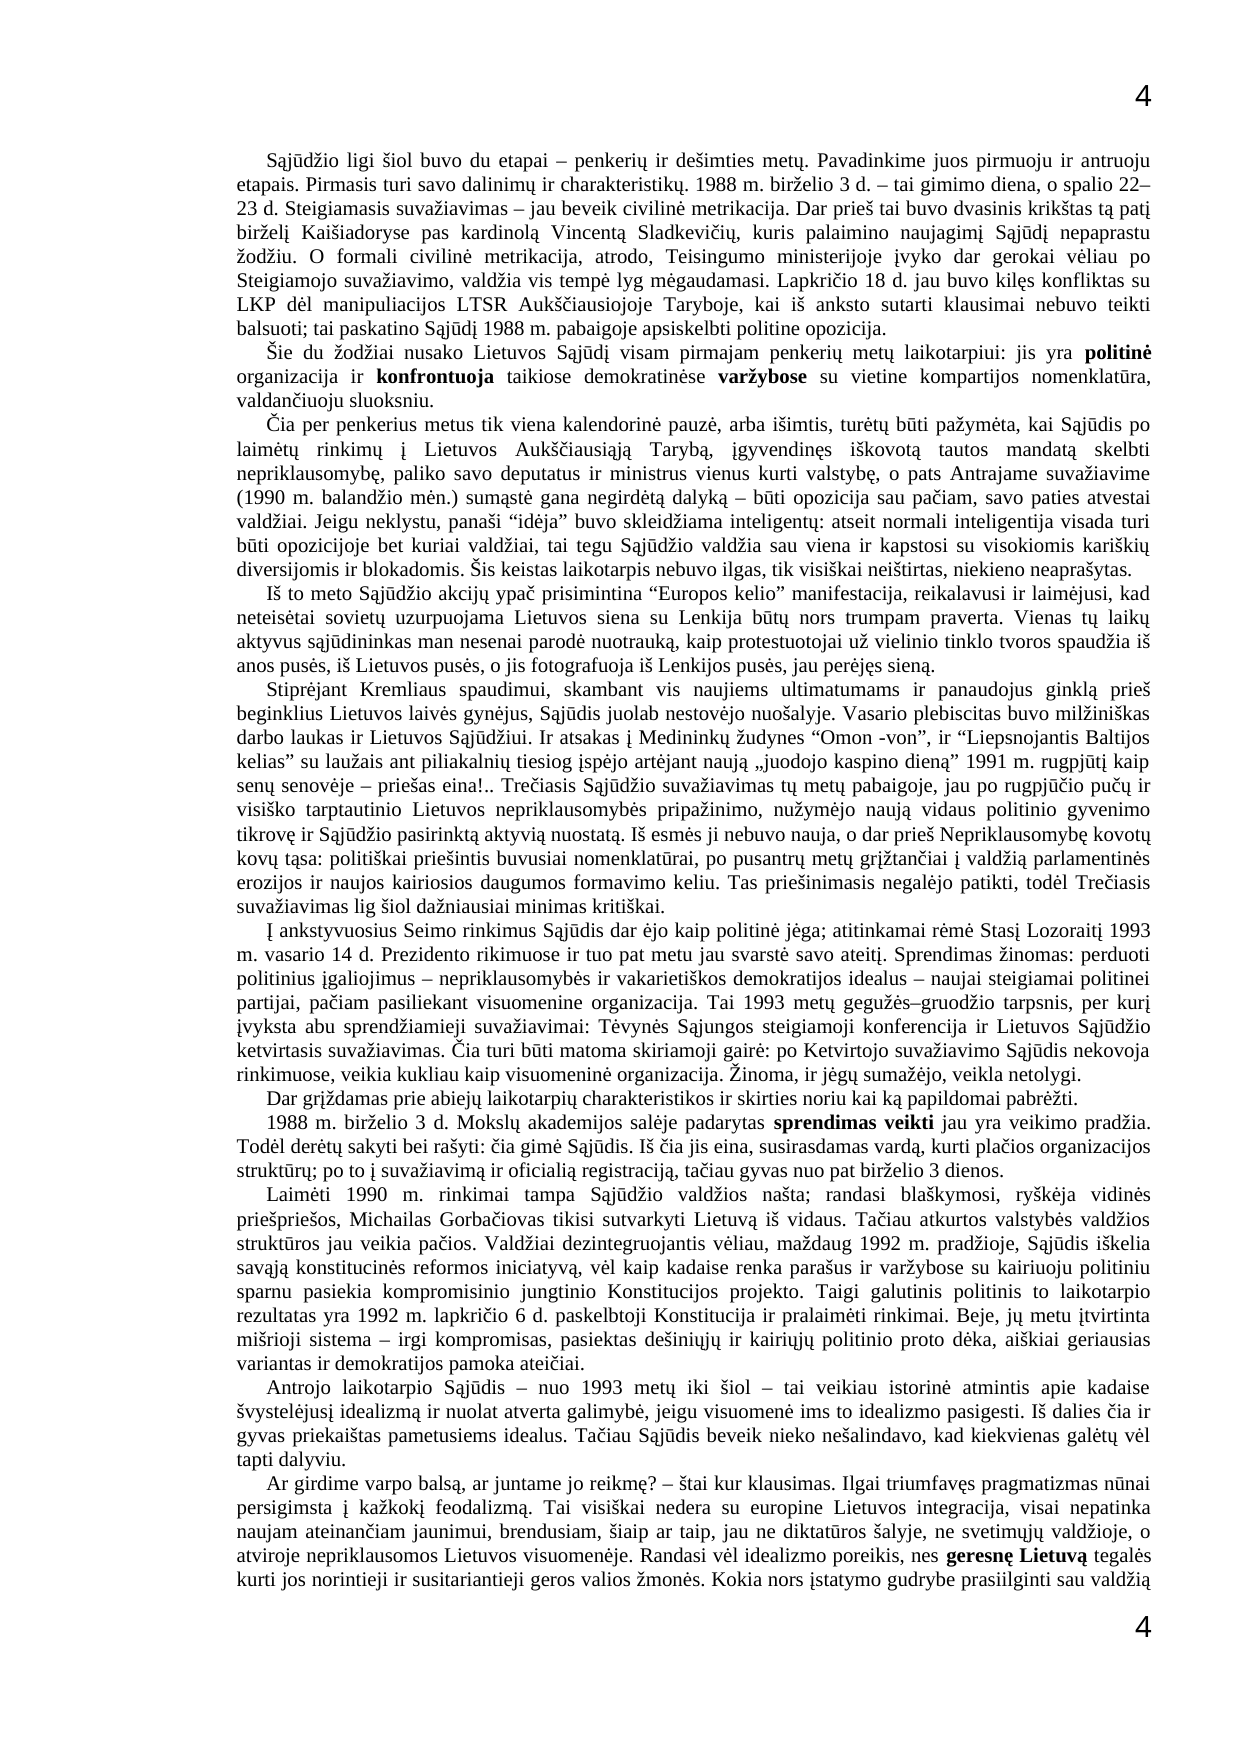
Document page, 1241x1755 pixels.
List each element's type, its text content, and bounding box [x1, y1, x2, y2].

text Sąjūdžio ligi šiol buvo du etapai – penkerių ir dešimties metų. Pavadinkime juos pirmuoju ir antruoju etapais. Pirmasis turi savo dalinimų ir charakteristikų. 1988 m. birželio 3 d. – tai gimimo diena, o spalio 22–23 d. Steigiamasis suvažiavimas – jau beveik civilinė metrikacija. Dar prieš tai buvo dvasinis krikštas tą patį birželį Kaišiadoryse pas kardinolą Vincentą Sladkevičių, kuris palaimino naujagimį Sąjūdį nepaprastu žodžiu. O formali civilinė metrikacija, atrodo, Teisingumo ministerijoje įvyko dar gerokai vėliau po Steigiamojo suvažiavimo, valdžia vis tempė lyg mėgaudamasi. Lapkričio 18 d. jau buvo kilęs konfliktas su LKP dėl manipuliacijos LTSR Aukščiausiojoje Taryboje, kai iš anksto sutarti klausimai nebuvo teikti balsuoti; tai paskatino Sąjūdį 1988 m. pabaigoje apsiskelbti politine opozicija. [236, 148, 1152, 340]
text Į ankstyvuosius Seimo rinkimus Sąjūdis dar ėjo kaip politinė jėga; atitinkamai rėmė Stasį Lozoraitį 1993 m. vasario 14 d. Prezidento rikimuose ir tuo pat metu jau svarstė savo ateitį. Sprendimas žinomas: perduoti politinius įgaliojimus – nepriklausomybės ir vakarietiškos demokratijos idealus – naujai steigiamai politinei partijai, pačiam pasiliekant visuomenine organizacija. Tai 1993 metų gegužės–gruodžio tarpsnis, per kurį įvyksta abu sprendžiamieji suvažiavimai: Tėvynės Sąjungos steigiamoji konferencija ir Lietuvos Sąjūdžio ketvirtasis suvažiavimas. Čia turi būti matoma skiriamoji gairė: po Ketvirtojo suvažiavimo Sąjūdis nekovoja rinkimuose, veikia kukliau kaip visuomeninė organizacija. Žinoma, ir jėgų sumažėjo, veikla netolygi. [236, 918, 1152, 1086]
text Stiprėjant Kremliaus spaudimui, skambant vis naujiems ultimatumams ir panaudojus ginklą prieš beginklius Lietuvos laivės gynėjus, Sąjūdis juolab nestovėjo nuošalyje. Vasario plebiscitas buvo milžiniškas darbo laukas ir Lietuvos Sąjūdžiui. Ir atsakas į Medininkų žudynes “Omon -von”, ir “Liepsnojantis Baltijos kelias” su laužais ant piliakalnių tiesiog įspėjo artėjant naują „juodojo kaspino dieną” 1991 m. rugpjūtį kaip senų senovėje – priešas eina!.. Trečiasis Sąjūdžio suvažiavimas tų metų pabaigoje, jau po rugpjūčio pučų ir visiško tarptautinio Lietuvos nepriklausomybės pripažinimo, nužymėjo naują vidaus politinio gyvenimo tikrovę ir Sąjūdžio pasirinktą aktyvią nuostatą. Iš esmės ji nebuvo nauja, o dar prieš Nepriklausomybę kovotų kovų tąsa: politiškai priešintis buvusiai nomenklatūrai, po pusantrų metų grįžtančiai į valdžią parlamentinės erozijos ir naujos kairiosios daugumos formavimo keliu. Tas priešinimasis negalėjo patikti, todėl Trečiasis suvažiavimas lig šiol dažniausiai minimas kritiškai. [236, 677, 1152, 918]
text Laimėti 1990 m. rinkimai tampa Sąjūdžio valdžios našta; randasi blaškymosi, ryškėja vidinės priešpriešos, Michailas Gorbačiovas tikisi sutvarkyti Lietuvą iš vidaus. Tačiau atkurtos valstybės valdžios struktūros jau veikia pačios. Valdžiai dezintegruojantis vėliau, maždaug 1992 m. pradžioje, Sąjūdis iškelia savąją konstitucinės reformos iniciatyvą, vėl kaip kadaise renka parašus ir varžybose su kairiuoju politiniu sparnu pasiekia kompromisinio jungtinio Konstitucijos projekto. Taigi galutinis politinis to laikotarpio rezultatas yra 1992 m. lapkričio 6 d. paskelbtoji Konstitucija ir pralaimėti rinkimai. Beje, jų metu įtvirtinta mišrioji sistema – irgi kompromisas, pasiektas dešiniųjų ir kairiųjų politinio proto dėka, aiškiai geriausias variantas ir demokratijos pamoka ateičiai. [236, 1182, 1152, 1375]
text Čia per penkerius metus tik viena kalendorinė pauzė, arba išimtis, turėtų būti pažymėta, kai Sąjūdis po laimėtų rinkimų į Lietuvos Aukščiausiąją Tarybą, įgyvendinęs iškovotą tautos mandatą skelbti nepriklausomybę, paliko savo deputatus ir ministrus vienus kurti valstybę, o pats Antrajame suvažiavime (1990 m. balandžio mėn.) sumąstė gana negirdėtą dalyką – būti opozicija sau pačiam, savo paties atvestai valdžiai. Jeigu neklystu, panaši “idėja” buvo skleidžiama inteligentų: atseit normali inteligentija visada turi būti opozicijoje bet kuriai valdžiai, tai tegu Sąjūdžio valdžia sau viena ir kapstosi su visokiomis kariškių diversijomis ir blokadomis. Šis keistas laikotarpis nebuvo ilgas, tik visiškai neištirtas, niekieno neaprašytas. [236, 412, 1152, 581]
text 1988 m. birželio 3 d. Mokslų akademijos salėje padarytas sprendimas veikti jau yra veikimo pradžia. Todėl derėtų sakyti bei rašyti: čia gimė Sąjūdis. Iš čia jis eina, susirasdamas vardą, kurti plačios organizacijos struktūrų; po to į suvažiavimą ir oficialią registraciją, tačiau gyvas nuo pat birželio 3 dienos. [236, 1110, 1152, 1182]
text Ar girdime varpo balsą, ar juntame jo reikmę? – štai kur klausimas. Ilgai triumfavęs pragmatizmas nūnai persigimsta į kažkokį feodalizmą. Tai visiškai nedera su europine Lietuvos integracija, visai nepatinka naujam ateinančiam jaunimui, brendusiam, šiaip ar taip, jau ne diktatūros šalyje, ne svetimųjų valdžioje, o atviroje nepriklausomos Lietuvos visuomenėje. Randasi vėl idealizmo poreikis, nes geresnę Lietuvą tegalės kurti jos norintieji ir susitariantieji geros valios žmonės. Kokia nors įstatymo gudrybe prasiilginti sau valdžią [236, 1471, 1152, 1591]
text Šie du žodžiai nusako Lietuvos Sąjūdį visam pirmajam penkerių metų laikotarpiui: jis yra politinė organizacija ir konfrontuoja taikiose demokratinėse varžybose su vietine kompartijos nomenklatūra, valdančiuoju sluoksniu. [236, 340, 1152, 412]
text Iš to meto Sąjūdžio akcijų ypač prisimintina “Europos kelio” manifestacija, reikalavusi ir laimėjusi, kad neteisėtai sovietų uzurpuojama Lietuvos siena su Lenkija būtų nors trumpam praverta. Vienas tų laikų aktyvus sąjūdininkas man nesenai parodė nuotrauką, kaip protestuotojai už vielinio tinklo tvoros spaudžia iš anos pusės, iš Lietuvos pusės, o jis fotografuoja iš Lenkijos pusės, jau perėjęs sieną. [236, 581, 1152, 677]
text Dar grįždamas prie abiejų laikotarpių charakteristikos ir skirties noriu kai ką papildomai pabrėžti. [236, 1086, 1152, 1110]
text Antrojo laikotarpio Sąjūdis – nuo 1993 metų iki šiol – tai veikiau istorinė atmintis apie kadaise švystelėjusį idealizmą ir nuolat atverta galimybė, jeigu visuomenė ims to idealizmo pasigesti. Iš dalies čia ir gyvas priekaištas pametusiems idealus. Tačiau Sąjūdis beveik nieko nešalindavo, kad kiekvienas galėtų vėl tapti dalyviu. [236, 1375, 1152, 1471]
